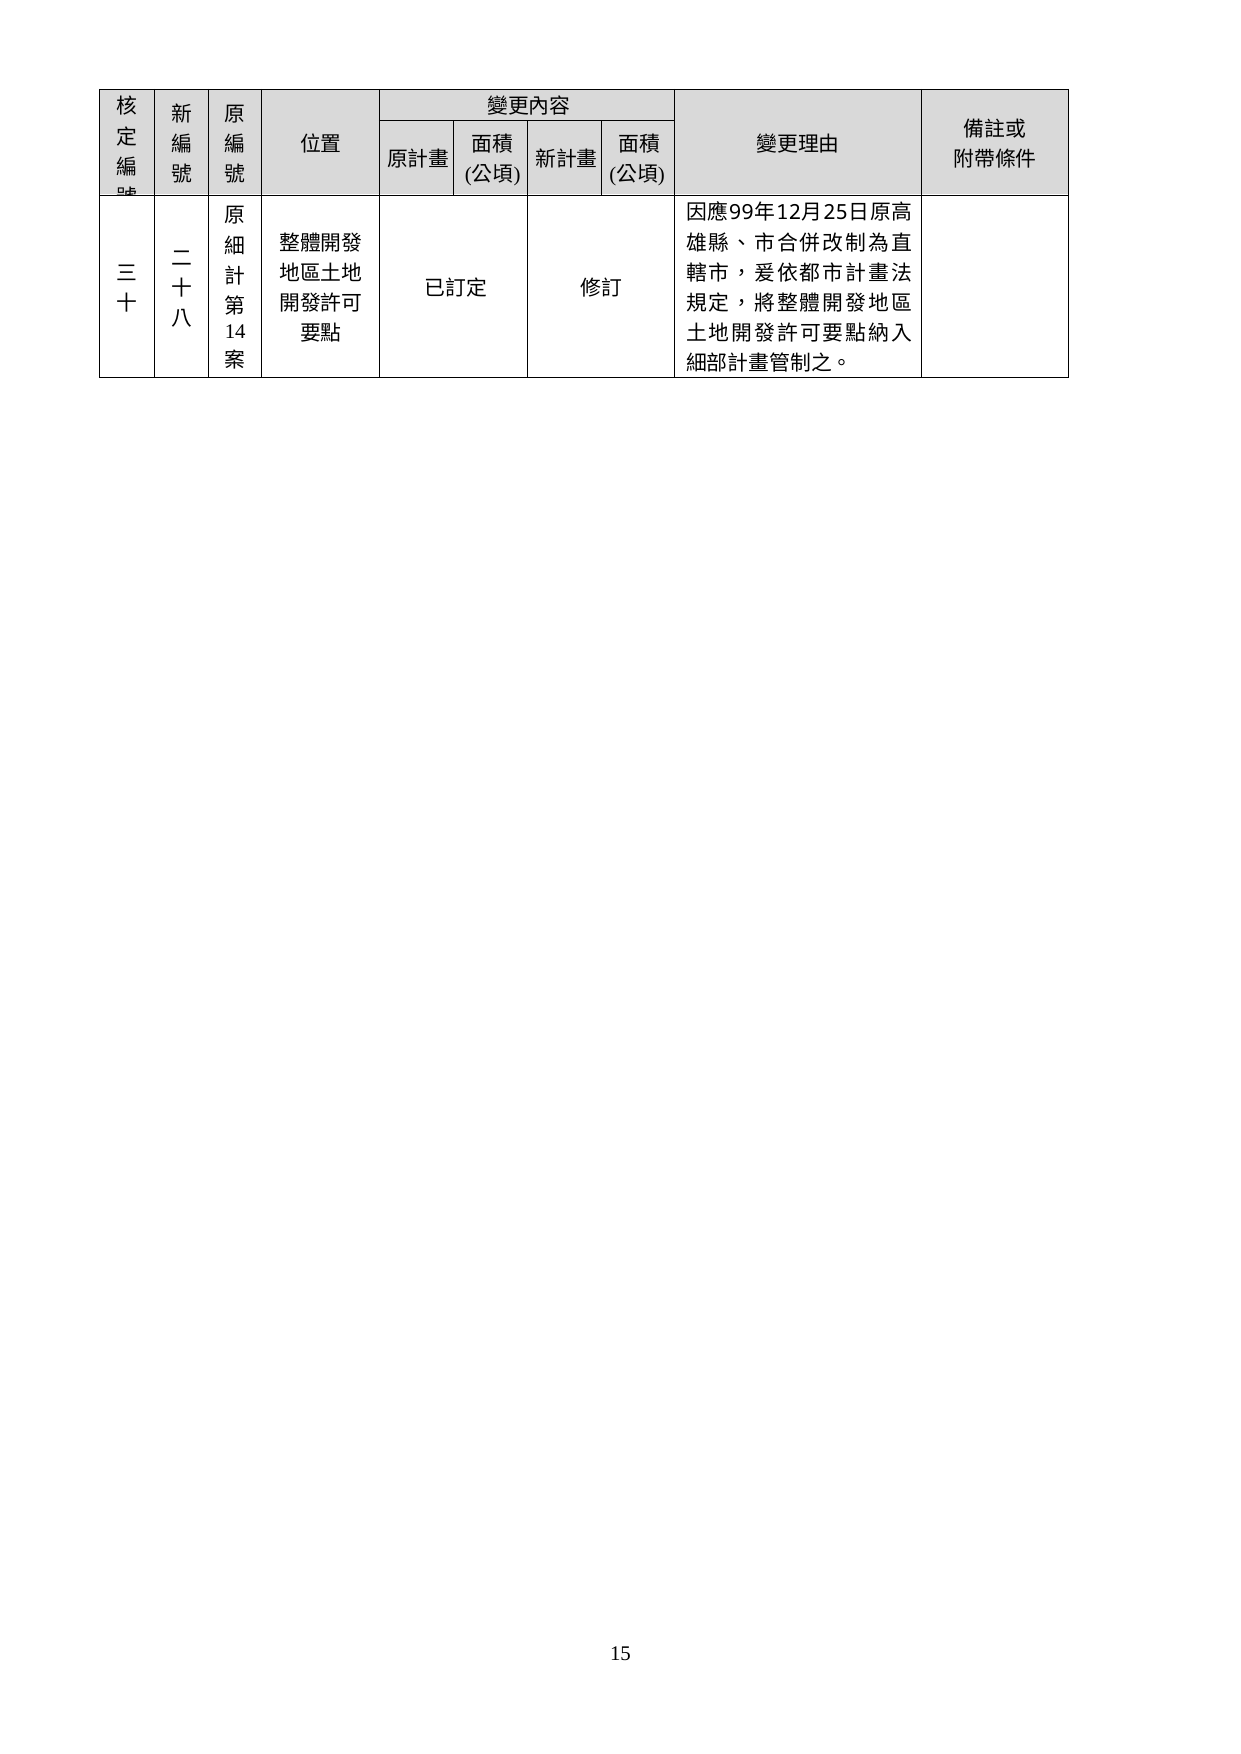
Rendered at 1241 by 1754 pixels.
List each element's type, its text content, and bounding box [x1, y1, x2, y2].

table_cell 新計畫 [528, 121, 601, 194]
table_cell 原計畫 [380, 121, 453, 194]
table_cell 已訂定 [380, 196, 527, 377]
table_cell 因應99年12月25日原高雄縣、市合併改制為直轄市，爰依都市計畫法規定，將整體開發地區土地開發許可要點納入細部計畫管制之。 [675, 196, 921, 377]
table_cell 三十 [100, 196, 154, 377]
table_cell 原細計第14案 [209, 196, 261, 377]
table_header 新 編 號 [155, 90, 208, 194]
table_header 變更理由 [675, 90, 921, 194]
table_cell [922, 196, 1068, 377]
table_header 原 編 號 [209, 90, 261, 194]
table_header 位置 [262, 90, 379, 194]
table_header 核 定 編 號 [100, 90, 154, 194]
table_header 變更內容 [380, 90, 674, 120]
table_cell 整體開發地區土地開發許可要點 [262, 196, 379, 377]
table_cell 面積 (公頃) [454, 121, 527, 194]
table_cell 二十八 [155, 196, 208, 377]
table_cell 修訂 [528, 196, 674, 377]
table_header 備註或 附帶條件 [922, 90, 1068, 194]
table_cell 面積 (公頃) [602, 121, 674, 194]
